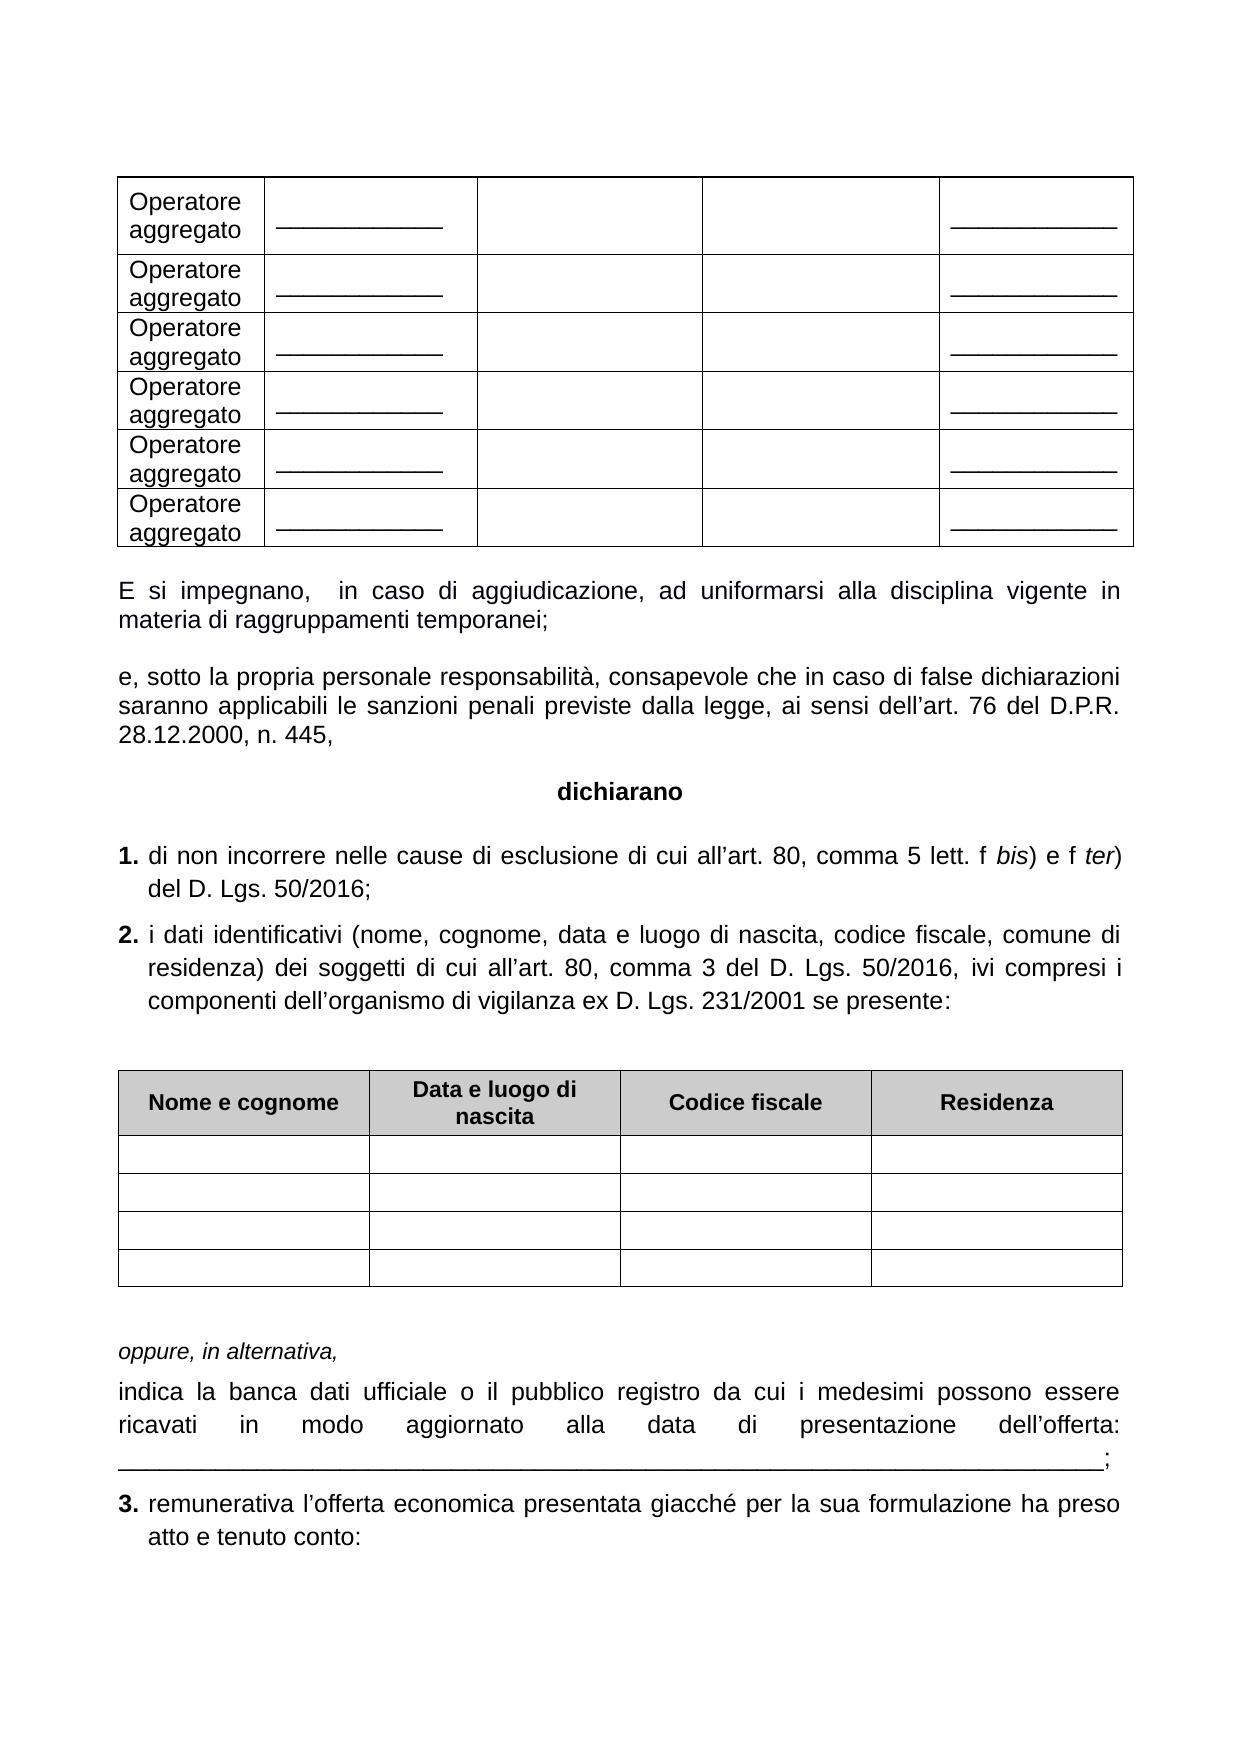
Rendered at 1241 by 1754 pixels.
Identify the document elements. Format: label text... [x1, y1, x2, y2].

text 2. i dati identificativi (nome, cognome, data e luogo di nascita, codice fiscale, comune di residenza) dei soggetti di cui all’art. 80, comma 3 del D. Lgs. 50/2016, ivi compresi i componenti dell’organismo di vigilanza ex D. Lgs. 231/2001 se presente: [118, 919, 1122, 1014]
table_cell [621, 1174, 871, 1211]
table_cell ____________ [265, 178, 477, 253]
table_cell [703, 255, 939, 312]
table_cell ____________ [940, 489, 1133, 546]
table_cell [370, 1174, 620, 1211]
text 1. di non incorrere nelle cause di esclusione di cui all’art. 80, comma 5 lett. f bis) e f ter) del D. Lgs. 50/2016; [118, 841, 1122, 903]
table_cell [119, 1250, 369, 1286]
table_cell Operatore aggregato [118, 430, 264, 488]
text 3. remunerativa l’offerta economica presentata giacché per la sua formulazione ha preso atto e tenuto conto: [118, 1489, 1122, 1550]
table_cell [703, 178, 939, 253]
table_cell [119, 1174, 369, 1211]
table_cell [478, 255, 702, 312]
table_cell [703, 372, 939, 429]
table_cell Operatore aggregato [118, 489, 264, 546]
table_cell [621, 1250, 871, 1286]
table_cell [703, 489, 939, 546]
table_header Data e luogo di nascita [370, 1071, 620, 1135]
table_cell Operatore aggregato [118, 255, 264, 312]
list oppure, in alternativa, [118, 1338, 1122, 1364]
table_cell Operatore aggregato [118, 372, 264, 429]
table_cell [703, 313, 939, 371]
table_cell ____________ [940, 372, 1133, 429]
table_header Nome e cognome [119, 1071, 369, 1135]
table_cell [621, 1212, 871, 1248]
table_cell [621, 1136, 871, 1173]
table_cell [872, 1212, 1122, 1248]
table_cell [872, 1136, 1122, 1173]
table_cell [478, 178, 702, 253]
table_cell ____________ [940, 255, 1133, 312]
table_cell ____________ [265, 372, 477, 429]
text dichiarano [118, 777, 1122, 806]
table_cell ____________ [265, 313, 477, 371]
table_cell ____________ [940, 430, 1133, 488]
table_cell [872, 1174, 1122, 1211]
table_cell [478, 372, 702, 429]
table_cell [370, 1250, 620, 1286]
table_cell [478, 430, 702, 488]
text E si impegnano, in caso di aggiudicazione, ad uniformarsi alla disciplina vigente in materia di raggruppamenti temporanei; [118, 576, 1122, 633]
table_cell [703, 430, 939, 488]
table_cell [872, 1250, 1122, 1286]
table_cell ____________ [940, 313, 1133, 371]
table_cell Operatore aggregato [118, 313, 264, 371]
table_cell [119, 1212, 369, 1248]
table_cell [370, 1212, 620, 1248]
table_cell ____________ [265, 255, 477, 312]
table_cell [478, 313, 702, 371]
table_cell ____________ [940, 178, 1133, 253]
table_cell ____________ [265, 430, 477, 488]
table_cell [370, 1136, 620, 1173]
table_cell Operatore aggregato [118, 178, 264, 253]
text e, sotto la propria personale responsabilità, consapevole che in caso di false dichiarazioni saranno applicabili le sanzioni penali previste dalla legge, ai sensi dell’art. 76 del D.P.R. 28.12.2000, n. 445, [118, 662, 1122, 748]
table_cell [478, 489, 702, 546]
table_header Residenza [872, 1071, 1122, 1135]
table_cell ____________ [265, 489, 477, 546]
list indica la banca dati ufficiale o il pubblico registro da cui i medesimi possono essere ricavati in modo aggiornato alla data di presentazione dell’offerta: _______________________________________________________________________; [118, 1377, 1122, 1472]
table_cell [119, 1136, 369, 1173]
table_header Codice fiscale [621, 1071, 871, 1135]
